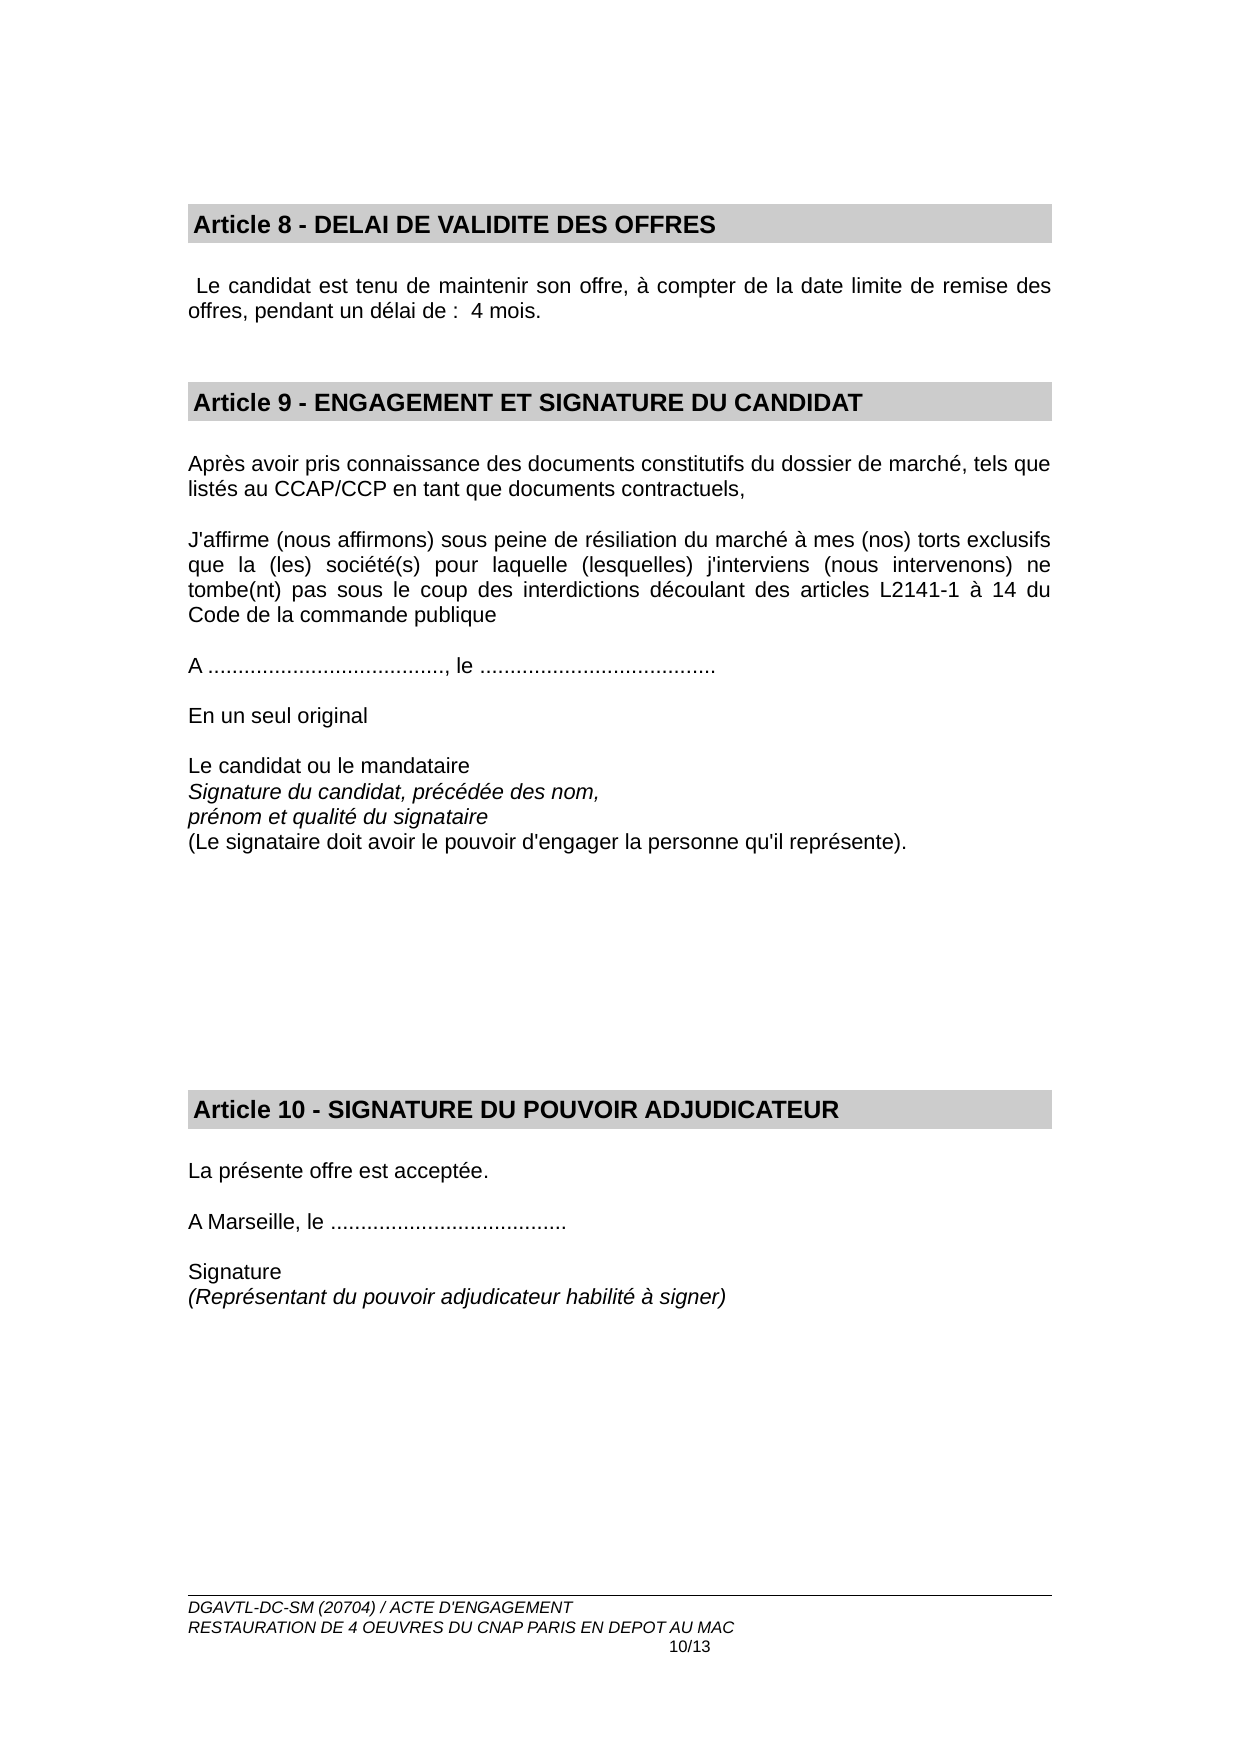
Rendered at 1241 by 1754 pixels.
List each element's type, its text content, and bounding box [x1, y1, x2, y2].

text Le candidat est tenu de maintenir son offre, à compter de la date limite de remise des offres, pendant un délai de : 4 mois. [188, 273, 1052, 323]
subtitle DELAI DE VALIDITE DES OFFRES [190, 207, 1050, 241]
text Le candidat ou le mandataire [188, 753, 1052, 779]
subtitle SIGNATURE DU POUVOIR ADJUDICATEUR [190, 1092, 1050, 1127]
text Après avoir pris connaissance des documents constitutifs du dossier de marché, tels que listés au CCAP/CCP en tant que documents contractuels, [188, 451, 1052, 501]
text En un seul original [188, 703, 1052, 728]
text A Marseille, le ....................................... [188, 1209, 1052, 1234]
text J'affirme (nous affirmons) sous peine de résiliation du marché à mes (nos) torts exclusifs que la (les) société(s) pour laquelle (lesquelles) j'interviens (nous intervenons) ne tombe(nt) pas sous le coup des interdictions découlant des articles L2141-1 à 14 du Code de la commande publique [188, 527, 1052, 627]
text Signature [188, 1259, 1052, 1284]
text (Le signataire doit avoir le pouvoir d'engager la personne qu'il représente). [188, 829, 1052, 854]
text Signature du candidat, précédée des nom, [188, 779, 1052, 804]
text (Représentant du pouvoir adjudicateur habilité à signer) [188, 1284, 1052, 1309]
text prénom et qualité du signataire [188, 804, 1052, 829]
text La présente offre est acceptée. [188, 1158, 1052, 1183]
subtitle ENGAGEMENT ET SIGNATURE DU CANDIDAT [190, 385, 1050, 419]
text A ......................................., le ....................................... [188, 653, 1052, 678]
